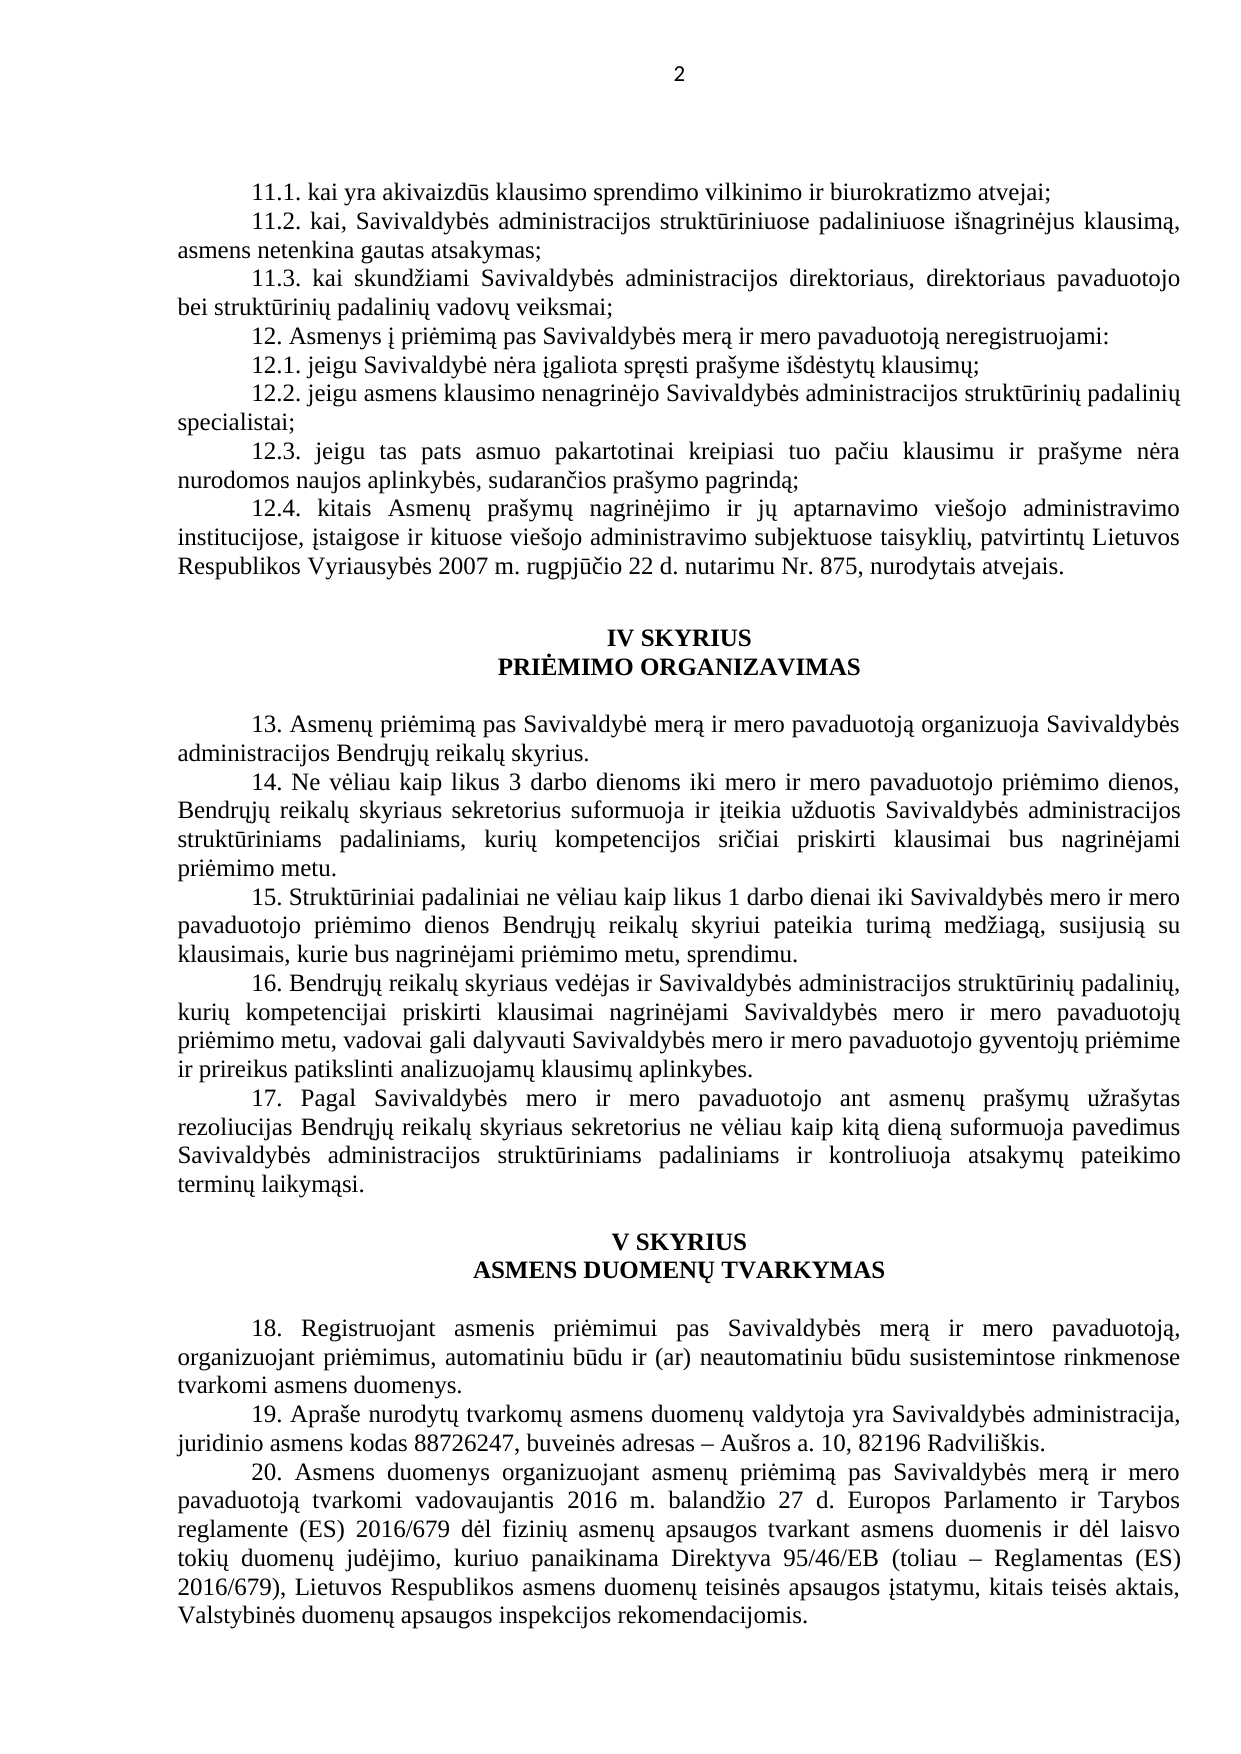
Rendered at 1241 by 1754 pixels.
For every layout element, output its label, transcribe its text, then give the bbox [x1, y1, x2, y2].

text 15. Struktūriniai padaliniai ne vėliau kaip likus 1 darbo dienai iki Savivaldybės mero ir mero pavaduotojo priėmimo dienos Bendrųjų reikalų skyriui pateikia turimą medžiagą, susijusią su klausimais, kurie bus nagrinėjami priėmimo metu, sprendimu. [177, 882, 1181, 968]
text 12.2. jeigu asmens klausimo nenagrinėjo Savivaldybės administracijos struktūrinių padalinių specialistai; [177, 378, 1181, 436]
text 17. Pagal Savivaldybės mero ir mero pavaduotojo ant asmenų prašymų užrašytas rezoliucijas Bendrųjų reikalų skyriaus sekretorius ne vėliau kaip kitą dieną suformuoja pavedimus Savivaldybės administracijos struktūriniams padaliniams ir kontroliuoja atsakymų pateikimo terminų laikymąsi. [177, 1083, 1181, 1198]
text 12.1. jeigu Savivaldybė nėra įgaliota spręsti prašyme išdėstytų klausimų; [177, 350, 1181, 378]
text PRIĖMIMO ORGANIZAVIMAS [177, 652, 1181, 680]
text 14. Ne vėliau kaip likus 3 darbo dienoms iki mero ir mero pavaduotojo priėmimo dienos, Bendrųjų reikalų skyriaus sekretorius suformuoja ir įteikia užduotis Savivaldybės administracijos struktūriniams padaliniams, kurių kompetencijos sričiai priskirti klausimai bus nagrinėjami priėmimo metu. [177, 767, 1181, 882]
text 11.1. kai yra akivaizdūs klausimo sprendimo vilkinimo ir biurokratizmo atvejai; [177, 177, 1181, 206]
text 12.4. kitais Asmenų prašymų nagrinėjimo ir jų aptarnavimo viešojo administravimo institucijose, įstaigose ir kituose viešojo administravimo subjektuose taisyklių, patvirtintų Lietuvos Respublikos Vyriausybės 2007 m. rugpjūčio 22 d. nutarimu Nr. 875, nurodytais atvejais. [177, 493, 1181, 580]
text 12. Asmenys į priėmimą pas Savivaldybės merą ir mero pavaduotoją neregistruojami: [177, 321, 1181, 350]
text 11.2. kai, Savivaldybės administracijos struktūriniuose padaliniuose išnagrinėjus klausimą, asmens netenkina gautas atsakymas; [177, 206, 1181, 263]
text 20. Asmens duomenys organizuojant asmenų priėmimą pas Savivaldybės merą ir mero pavaduotoją tvarkomi vadovaujantis 2016 m. balandžio 27 d. Europos Parlamento ir Tarybos reglamente (ES) 2016/679 dėl fizinių asmenų apsaugos tvarkant asmens duomenis ir dėl laisvo tokių duomenų judėjimo, kuriuo panaikinama Direktyva 95/46/EB (toliau – Reglamentas (ES) 2016/679), Lietuvos Respublikos asmens duomenų teisinės apsaugos įstatymu, kitais teisės aktais, Valstybinės duomenų apsaugos inspekcijos rekomendacijomis. [177, 1457, 1181, 1629]
text 12.3. jeigu tas pats asmuo pakartotinai kreipiasi tuo pačiu klausimu ir prašyme nėra nurodomos naujos aplinkybės, sudarančios prašymo pagrindą; [177, 436, 1181, 493]
text 13. Asmenų priėmimą pas Savivaldybė merą ir mero pavaduotoją organizuoja Savivaldybės administracijos Bendrųjų reikalų skyrius. [177, 709, 1181, 767]
text 16. Bendrųjų reikalų skyriaus vedėjas ir Savivaldybės administracijos struktūrinių padalinių, kurių kompetencijai priskirti klausimai nagrinėjami Savivaldybės mero ir mero pavaduotojų priėmimo metu, vadovai gali dalyvauti Savivaldybės mero ir mero pavaduotojo gyventojų priėmime ir prireikus patikslinti analizuojamų klausimų aplinkybes. [177, 968, 1181, 1083]
text 18. Registruojant asmenis priėmimui pas Savivaldybės merą ir mero pavaduotoją, organizuojant priėmimus, automatiniu būdu ir (ar) neautomatiniu būdu susistemintose rinkmenose tvarkomi asmens duomenys. [177, 1313, 1181, 1399]
text ASMENS DUOMENŲ TVARKYMAS [177, 1255, 1181, 1284]
text IV SKYRIUS [177, 623, 1181, 652]
text 11.3. kai skundžiami Savivaldybės administracijos direktoriaus, direktoriaus pavaduotojo bei struktūrinių padalinių vadovų veiksmai; [177, 263, 1181, 321]
text 19. Apraše nurodytų tvarkomų asmens duomenų valdytoja yra Savivaldybės administracija, juridinio asmens kodas 88726247, buveinės adresas – Aušros a. 10, 82196 Radviliškis. [177, 1399, 1181, 1457]
text V SKYRIUS [177, 1227, 1181, 1255]
